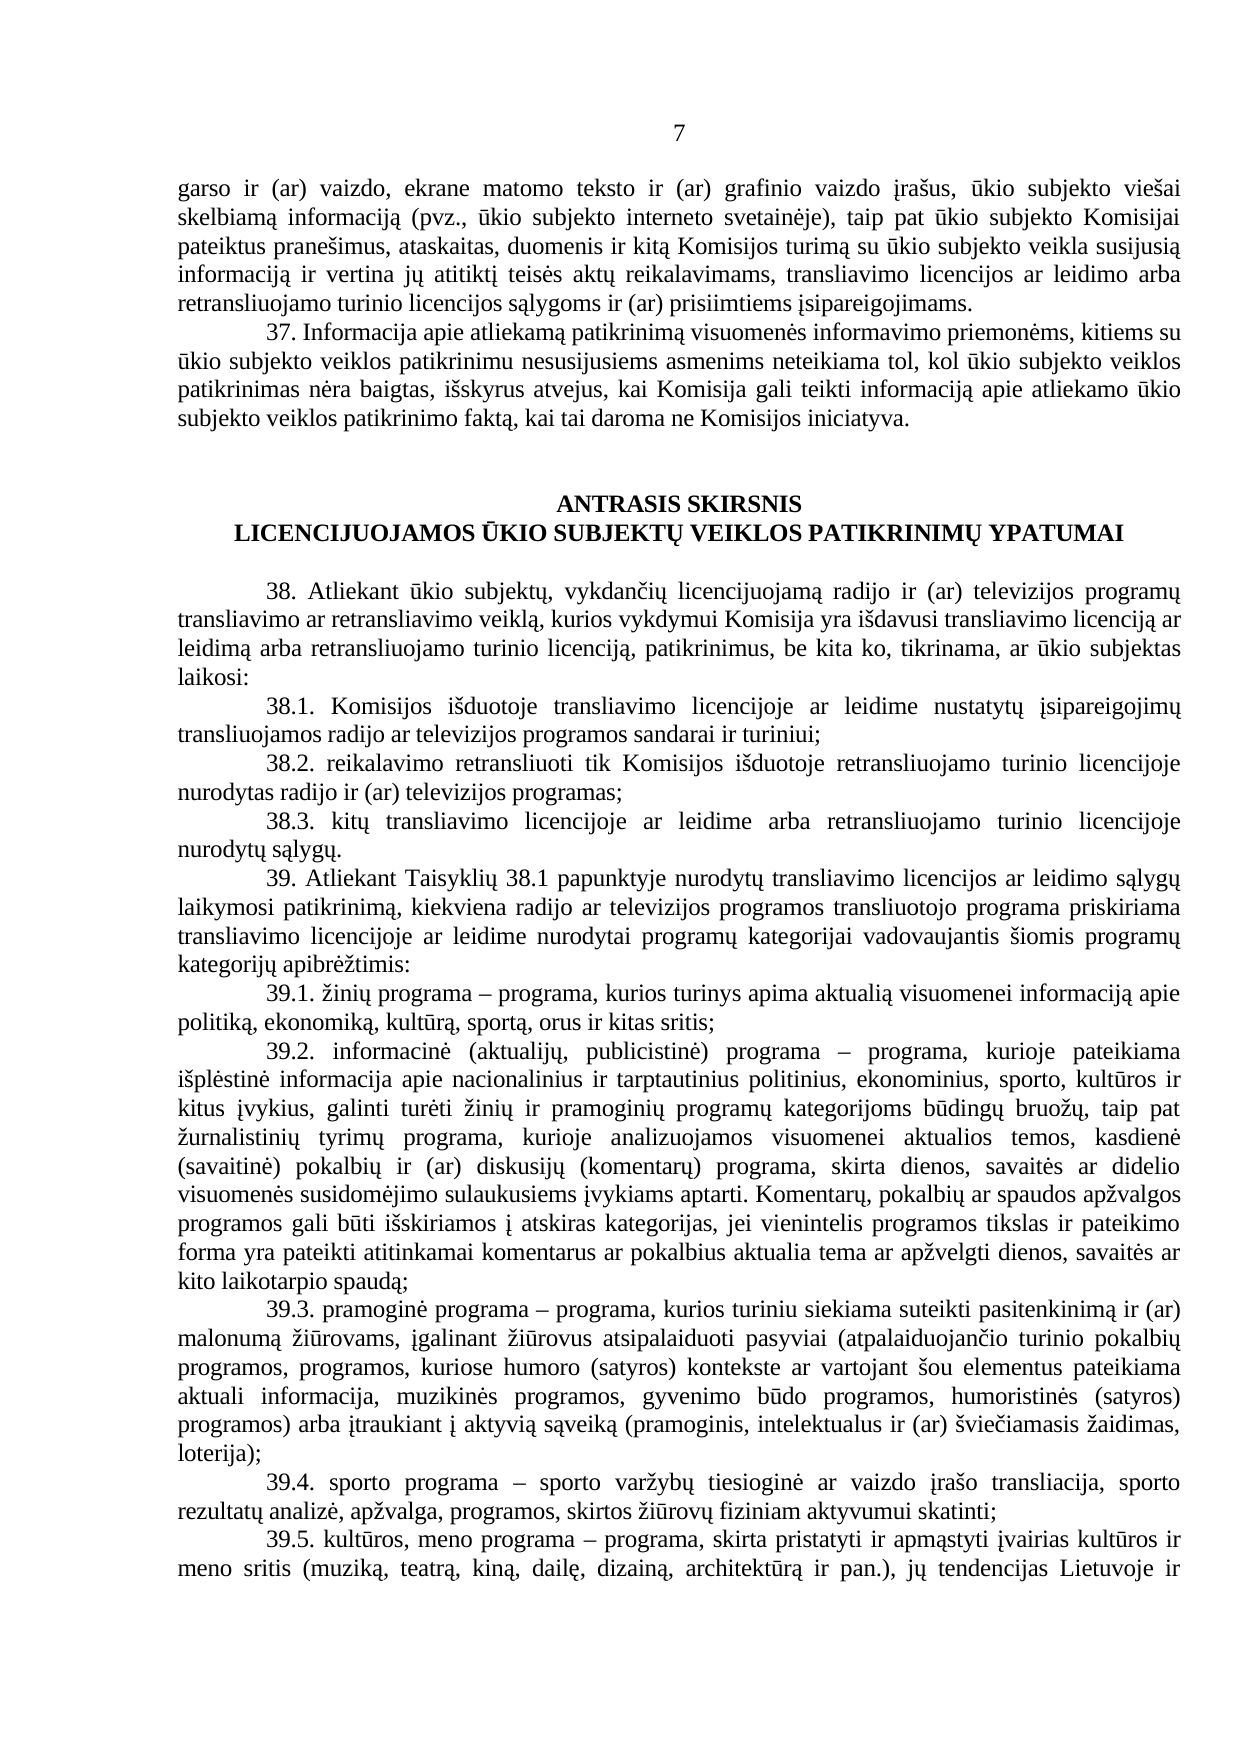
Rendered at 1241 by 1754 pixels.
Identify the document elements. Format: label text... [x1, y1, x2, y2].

text LICENCIJUOJAMOS ŪKIO SUBJEKTŲ VEIKLOS PATIKRINIMŲ YPATUMAI [177, 518, 1181, 547]
text 38.3. kitų transliavimo licencijoje ar leidime arba retransliuojamo turinio licencijoje nurodytų sąlygų. [177, 806, 1181, 863]
text 39.4. sporto programa – sporto varžybų tiesioginė ar vaizdo įrašo transliacija, sporto rezultatų analizė, apžvalga, programos, skirtos žiūrovų fiziniam aktyvumui skatinti; [177, 1467, 1181, 1524]
text 38.2. reikalavimo retransliuoti tik Komisijos išduotoje retransliuojamo turinio licencijoje nurodytas radijo ir (ar) televizijos programas; [177, 748, 1181, 806]
text 39.5. kultūros, meno programa – programa, skirta pristatyti ir apmąstyti įvairias kultūros ir meno sritis (muziką, teatrą, kiną, dailę, dizainą, architektūrą ir pan.), jų tendencijas Lietuvoje ir [177, 1524, 1181, 1582]
text 37. Informacija apie atliekamą patikrinimą visuomenės informavimo priemonėms, kitiems su ūkio subjekto veiklos patikrinimu nesusijusiems asmenims neteikiama tol, kol ūkio subjekto veiklos patikrinimas nėra baigtas, išskyrus atvejus, kai Komisija gali teikti informaciją apie atliekamo ūkio subjekto veiklos patikrinimo faktą, kai tai daroma ne Komisijos iniciatyva. [177, 317, 1181, 432]
text 39.1. žinių programa – programa, kurios turinys apima aktualią visuomenei informaciją apie politiką, ekonomiką, kultūrą, sportą, orus ir kitas sritis; [177, 978, 1181, 1036]
text 39.2. informacinė (aktualijų, publicistinė) programa – programa, kurioje pateikiama išplėstinė informacija apie nacionalinius ir tarptautinius politinius, ekonominius, sporto, kultūros ir kitus įvykius, galinti turėti žinių ir pramoginių programų kategorijoms būdingų bruožų, taip pat žurnalistinių tyrimų programa, kurioje analizuojamos visuomenei aktualios temos, kasdienė (savaitinė) pokalbių ir (ar) diskusijų (komentarų) programa, skirta dienos, savaitės ar didelio visuomenės susidomėjimo sulaukusiems įvykiams aptarti. Komentarų, pokalbių ar spaudos apžvalgos programos gali būti išskiriamos į atskiras kategorijas, jei vienintelis programos tikslas ir pateikimo forma yra pateikti atitinkamai komentarus ar pokalbius aktualia tema ar apžvelgti dienos, savaitės ar kito laikotarpio spaudą; [177, 1036, 1181, 1294]
text 38. Atliekant ūkio subjektų, vykdančių licencijuojamą radijo ir (ar) televizijos programų transliavimo ar retransliavimo veiklą, kurios vykdymui Komisija yra išdavusi transliavimo licenciją ar leidimą arba retransliuojamo turinio licenciją, patikrinimus, be kita ko, tikrinama, ar ūkio subjektas laikosi: [177, 576, 1181, 691]
text 39. Atliekant Taisyklių 38.1 papunktyje nurodytų transliavimo licencijos ar leidimo sąlygų laikymosi patikrinimą, kiekviena radijo ar televizijos programos transliuotojo programa priskiriama transliavimo licencijoje ar leidime nurodytai programų kategorijai vadovaujantis šiomis programų kategorijų apibrėžtimis: [177, 863, 1181, 978]
text ANTRASIS SKIRSNIS [177, 489, 1181, 518]
text 39.3. pramoginė programa – programa, kurios turiniu siekiama suteikti pasitenkinimą ir (ar) malonumą žiūrovams, įgalinant žiūrovus atsipalaiduoti pasyviai (atpalaiduojančio turinio pokalbių programos, programos, kuriose humoro (satyros) kontekste ar vartojant šou elementus pateikiama aktuali informacija, muzikinės programos, gyvenimo būdo programos, humoristinės (satyros) programos) arba įtraukiant į aktyvią sąveiką (pramoginis, intelektualus ir (ar) šviečiamasis žaidimas, loterija); [177, 1294, 1181, 1467]
text garso ir (ar) vaizdo, ekrane matomo teksto ir (ar) grafinio vaizdo įrašus, ūkio subjekto viešai skelbiamą informaciją (pvz., ūkio subjekto interneto svetainėje), taip pat ūkio subjekto Komisijai pateiktus pranešimus, ataskaitas, duomenis ir kitą Komisijos turimą su ūkio subjekto veikla susijusią informaciją ir vertina jų atitiktį teisės aktų reikalavimams, transliavimo licencijos ar leidimo arba retransliuojamo turinio licencijos sąlygoms ir (ar) prisiimtiems įsipareigojimams. [177, 173, 1181, 317]
text 38.1. Komisijos išduotoje transliavimo licencijoje ar leidime nustatytų įsipareigojimų transliuojamos radijo ar televizijos programos sandarai ir turiniui; [177, 691, 1181, 748]
